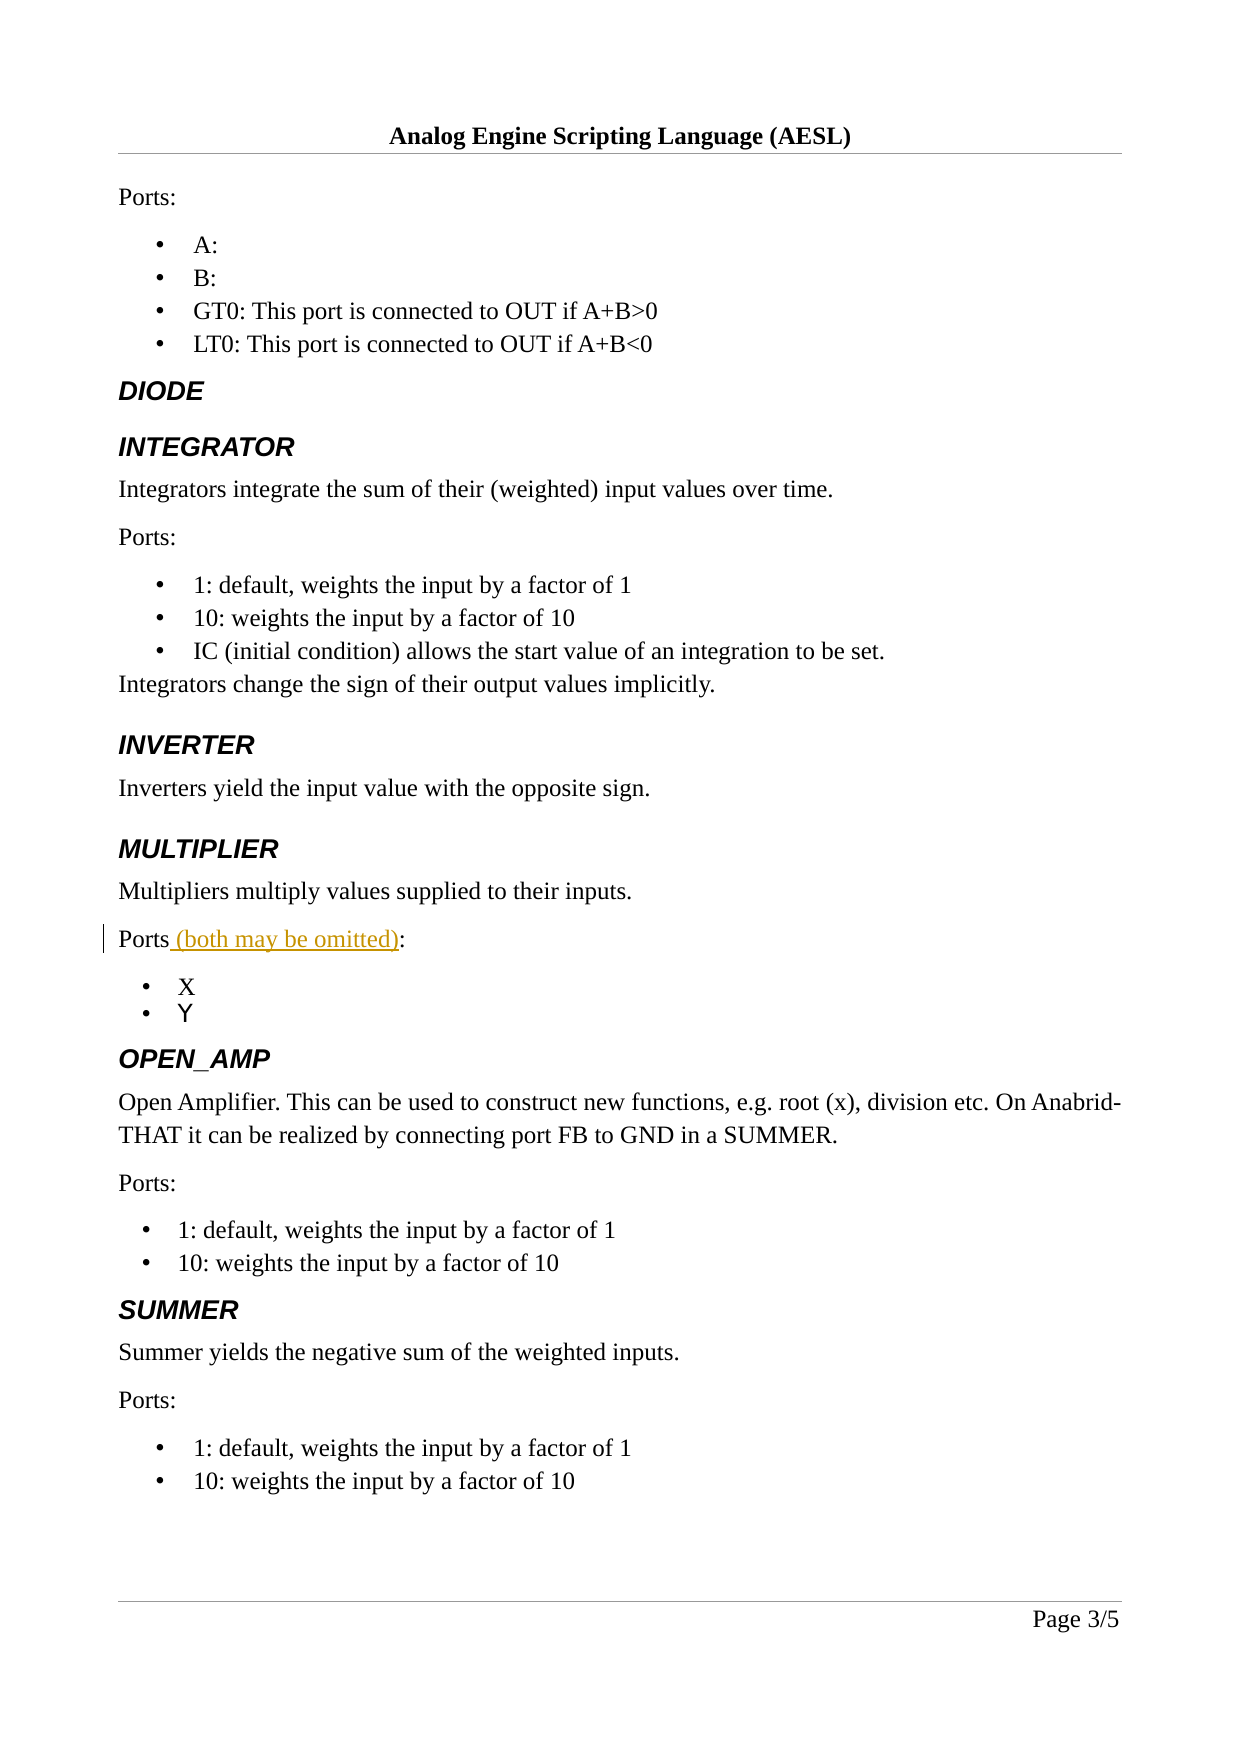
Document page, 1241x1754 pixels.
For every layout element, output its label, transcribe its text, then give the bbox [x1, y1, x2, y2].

list IC (initial condition) allows the start value of an integration to be set. [156, 636, 1122, 664]
subtitle SUMMER [118, 1294, 1122, 1325]
text Open Amplifier. This can be used to construct new functions, e.g. root (x), division etc. On Anabrid-THAT it can be realized by connecting port FB to GND in a SUMMER. [118, 1087, 1122, 1149]
text Integrators integrate the sum of their (weighted) input values over time. [118, 474, 1122, 503]
list 10: weights the input by a factor of 10 [156, 1466, 1122, 1494]
list X [142, 972, 1122, 1000]
subtitle INVERTER [118, 729, 1122, 760]
list Y [142, 1005, 1122, 1027]
list 1: default, weights the input by a factor of 1 [156, 1433, 1122, 1461]
text Ports (both may be omitted): [118, 924, 1122, 953]
list LT0: This port is connected to OUT if A+B<0 [156, 329, 1122, 358]
list 1: default, weights the input by a factor of 1 [156, 570, 1122, 598]
list 10: weights the input by a factor of 10 [142, 1248, 1122, 1277]
subtitle INTEGRATOR [118, 431, 1122, 462]
text Integrators change the sign of their output values implicitly. [118, 669, 1122, 697]
list 1: default, weights the input by a factor of 1 [142, 1215, 1122, 1244]
text Inverters yield the input value with the opposite sign. [118, 773, 1122, 801]
list GT0: This port is connected to OUT if A+B>0 [156, 296, 1122, 325]
list 10: weights the input by a factor of 10 [156, 603, 1122, 631]
text Ports: [118, 182, 1122, 211]
text Multipliers multiply values supplied to their inputs. [118, 876, 1122, 905]
subtitle MULTIPLIER [118, 833, 1122, 864]
subtitle OPEN_AMP [118, 1043, 1122, 1074]
text Ports: [118, 1385, 1122, 1414]
text Ports: [118, 522, 1122, 551]
text Summer yields the negative sum of the weighted inputs. [118, 1337, 1122, 1366]
text Ports: [118, 1168, 1122, 1196]
subtitle DIODE [118, 374, 1122, 406]
list A: [156, 230, 1122, 259]
list B: [156, 263, 1122, 292]
